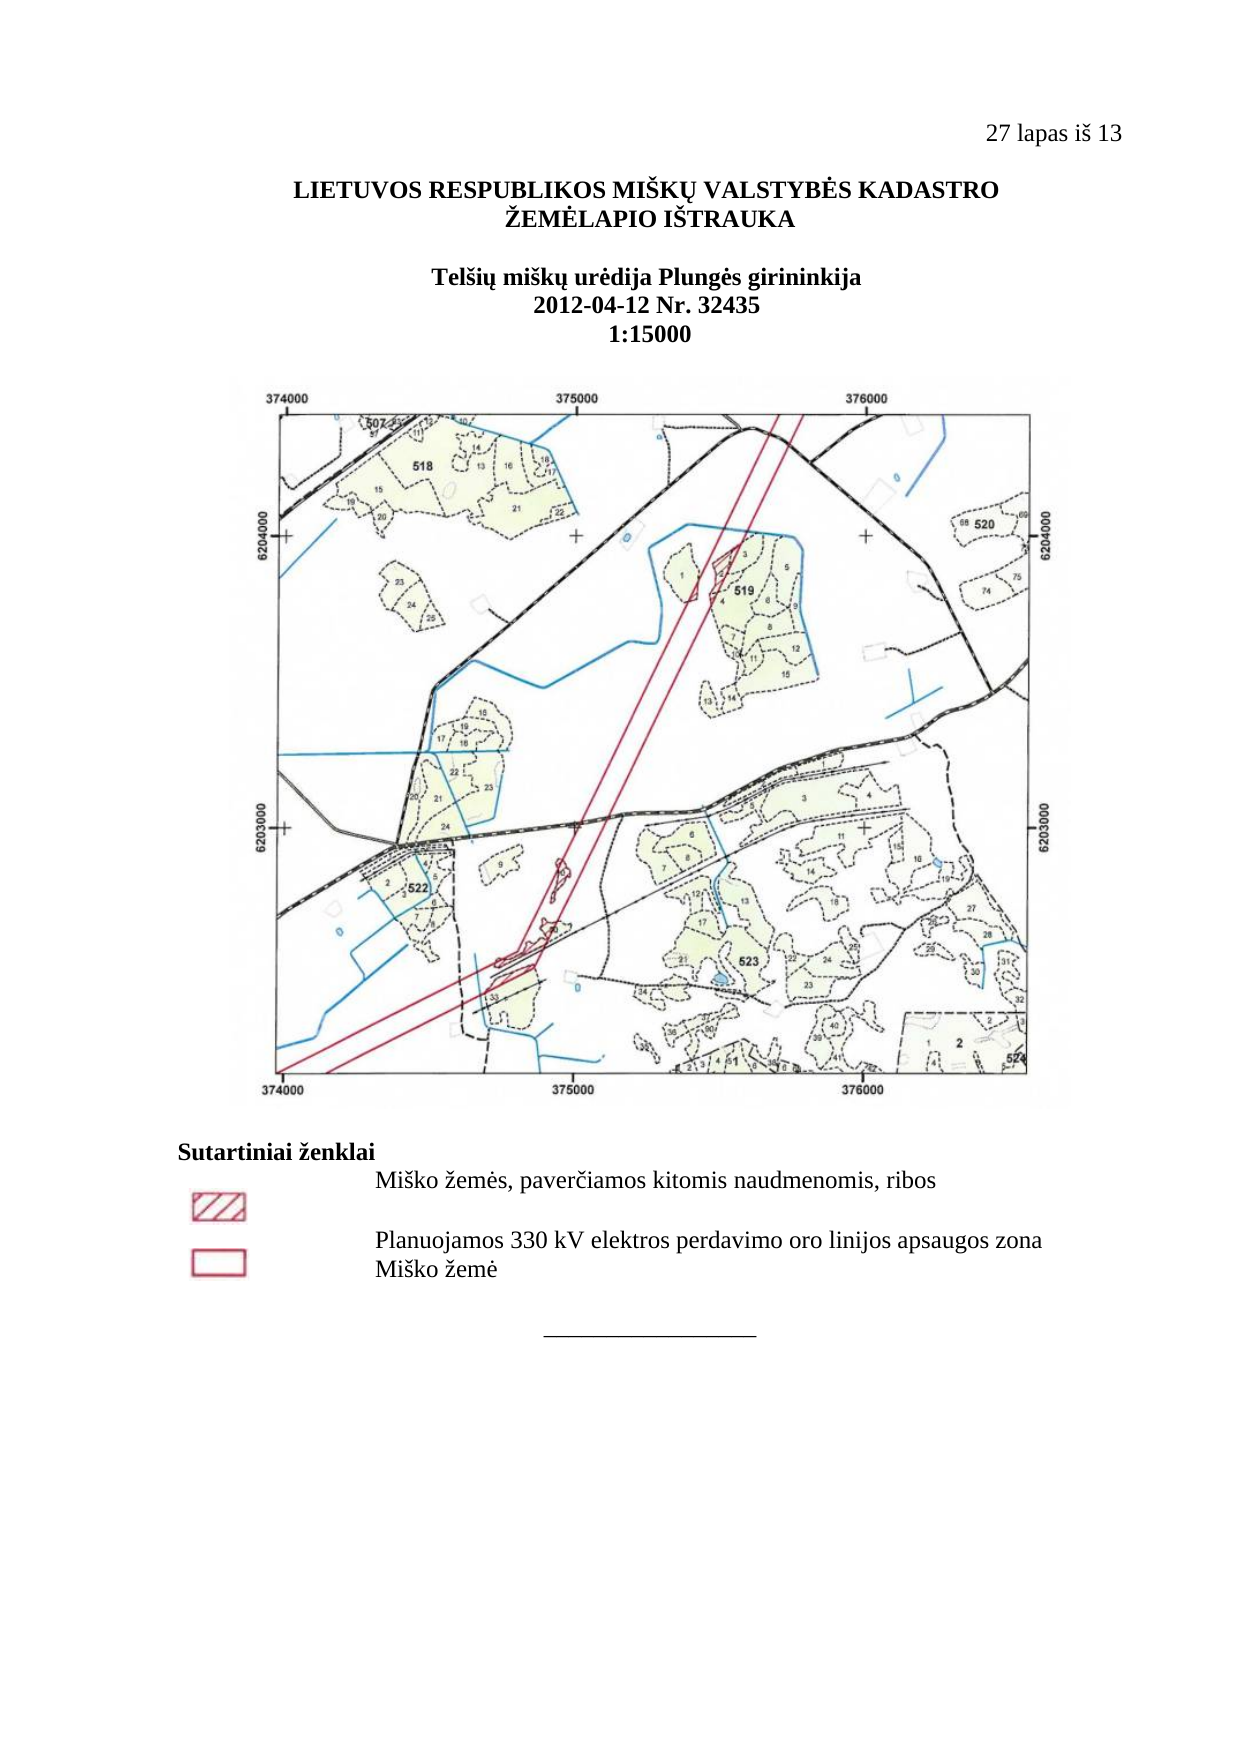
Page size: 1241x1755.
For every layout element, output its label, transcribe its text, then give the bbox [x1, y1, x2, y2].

text Telšių miškų urėdija Plungės girininkija [177, 262, 1122, 291]
table_cell (ženklas) [177, 1225, 363, 1282]
text 2012-04-12 Nr. 32435 [177, 291, 1122, 319]
table_header Miško žemės, paverčiamos kitomis naudmenomis, ribos [364, 1166, 1122, 1225]
text LIETUVOS RESPUBLIKOS MIŠKŲ VALSTYBĖS KADASTRO [177, 176, 1122, 204]
text Sutartiniai ženklai [177, 1137, 1122, 1166]
text 1:15000 [177, 319, 1122, 348]
text 11 lapas iš 13 [177, 118, 1122, 147]
text ŽEMĖLAPIO IŠTRAUKA [177, 204, 1122, 233]
text _________________ [177, 1311, 1122, 1340]
table_header (ženklas) [177, 1166, 363, 1225]
table_cell Planuojamos 330 kV elektros perdavimo oro linijos apsaugos zona Miško žemė [364, 1225, 1122, 1282]
